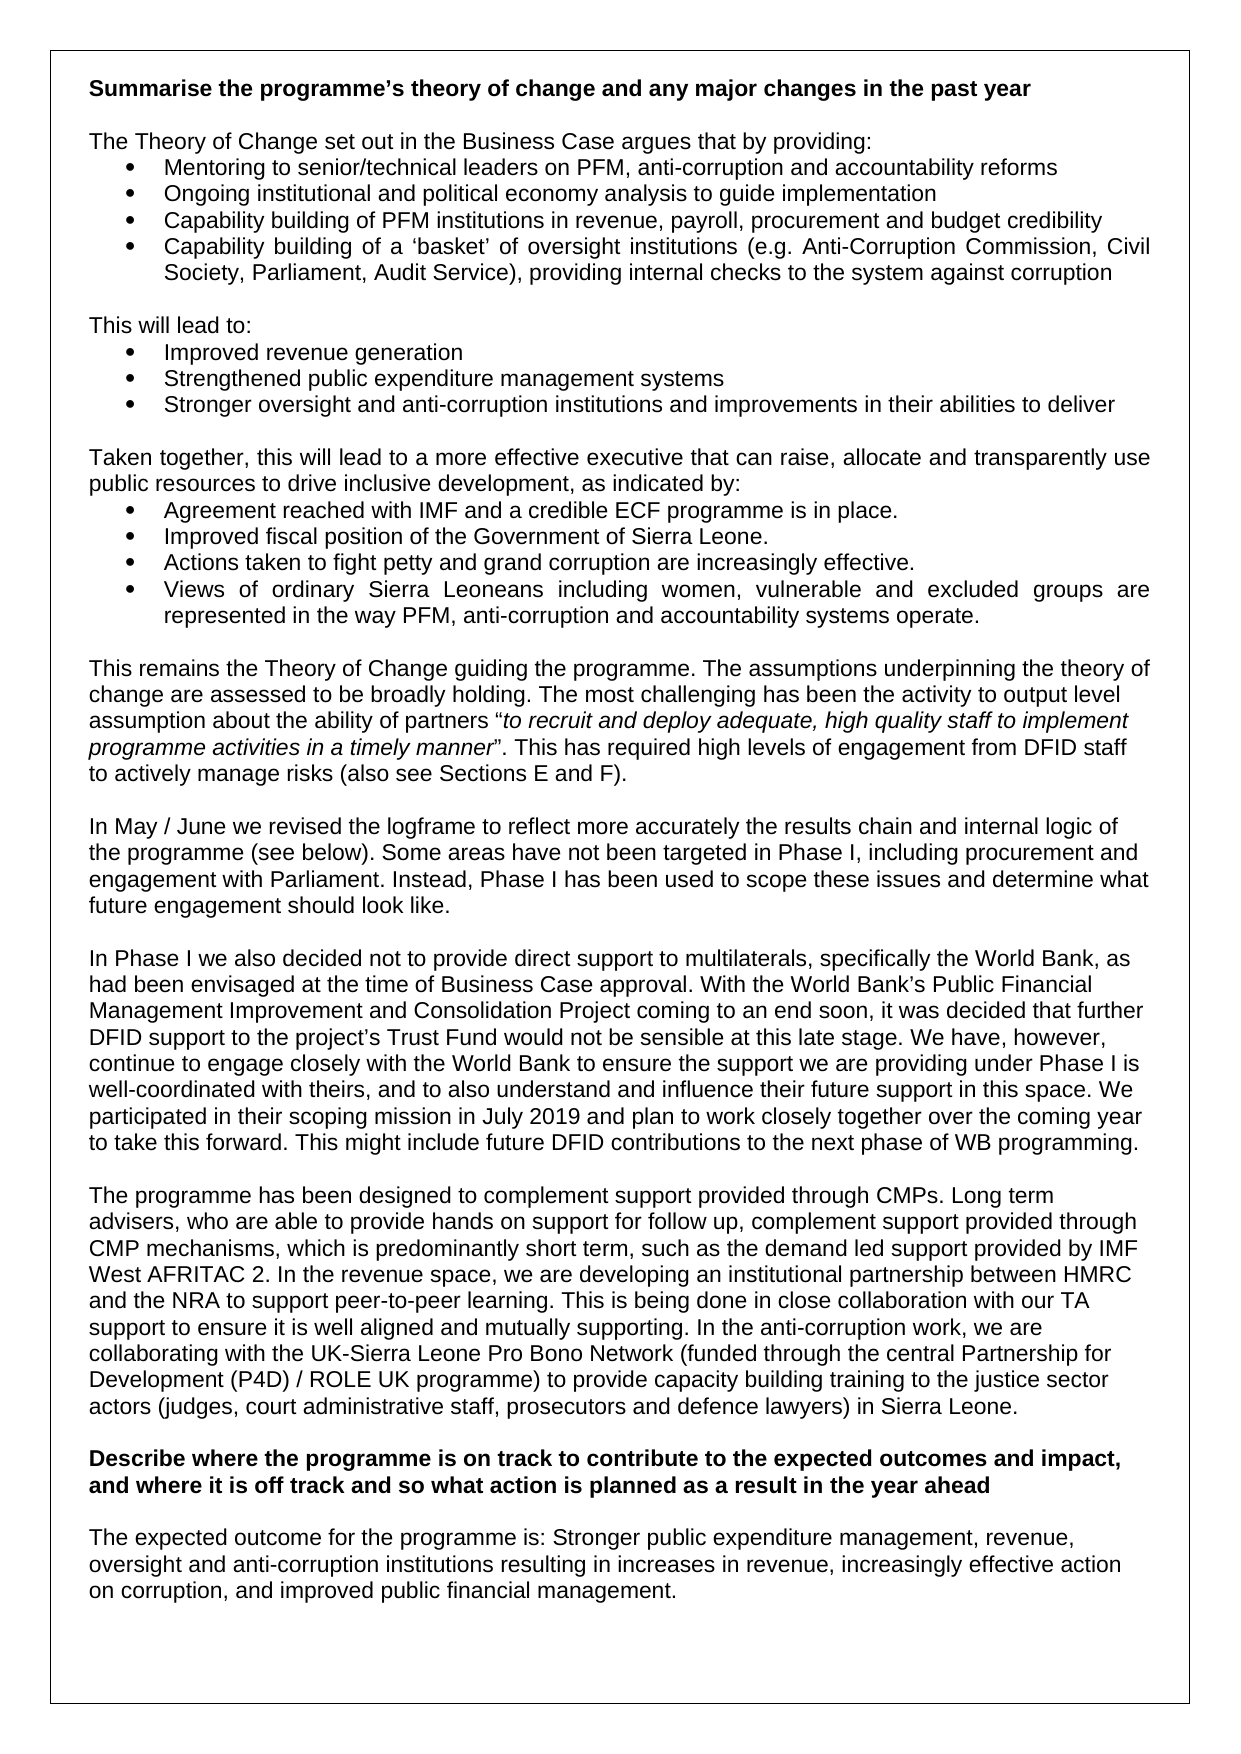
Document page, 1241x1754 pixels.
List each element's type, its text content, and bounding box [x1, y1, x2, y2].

list Actions taken to fight petty and grand corruption are increasingly effective. [126, 549, 1152, 576]
list Improved fiscal position of the Government of Sierra Leone. [126, 523, 1152, 549]
list Capability building of PFM institutions in revenue, payroll, procurement and budget credibility [126, 207, 1152, 233]
text The Theory of Change set out in the Business Case argues that by providing: [89, 128, 1152, 154]
list Improved revenue generation [126, 338, 1152, 365]
list Agreement reached with IMF and a credible ECF programme is in place. [126, 497, 1152, 523]
text In May / June we revised the logframe to reflect more accurately the results chain and internal logic of the programme (see below). Some areas have not been targeted in Phase I, including procurement and engagement with Parliament. Instead, Phase I has been used to scope these issues and determine what future engagement should look like. [89, 813, 1152, 918]
text In Phase I we also decided not to provide direct support to multilaterals, specifically the World Bank, as had been envisaged at the time of Business Case approval. With the World Bank’s Public Financial Management Improvement and Consolidation Project coming to an end soon, it was decided that further DFID support to the project’s Trust Fund would not be sensible at this late stage. We have, however, continue to engage closely with the World Bank to ensure the support we are providing under Phase I is well-coordinated with theirs, and to also understand and influence their future support in this space. We participated in their scoping mission in July 2019 and plan to work closely together over the coming year to take this forward. This might include future DFID contributions to the next phase of WB programming. [89, 944, 1152, 1155]
text This remains the Theory of Change guiding the programme. The assumptions underpinning the theory of change are assessed to be broadly holding. The most challenging has been the activity to output level assumption about the ability of partners “to recruit and deploy adequate, high quality staff to implement programme activities in a timely manner”. This has required high levels of engagement from DFID staff to actively manage risks (also see Sections E and F). [89, 655, 1152, 786]
text Describe where the programme is on track to contribute to the expected outcomes and impact, and where it is off track and so what action is planned as a result in the year ahead [89, 1445, 1152, 1498]
text Summarise the programme’s theory of change and any major changes in the past year [89, 75, 1152, 101]
text The expected outcome for the programme is: Stronger public expenditure management, revenue, oversight and anti-corruption institutions resulting in increases in revenue, increasingly effective action on corruption, and improved public financial management. [89, 1524, 1152, 1603]
list Mentoring to senior/technical leaders on PFM, anti-corruption and accountability reforms [126, 154, 1152, 180]
list Capability building of a ‘basket’ of oversight institutions (e.g. Anti-Corruption Commission, Civil Society, Parliament, Audit Service), providing internal checks to the system against corruption [126, 233, 1152, 286]
list Views of ordinary Sierra Leoneans including women, vulnerable and excluded groups are represented in the way PFM, anti-corruption and accountability systems operate. [126, 576, 1152, 628]
text The programme has been designed to complement support provided through CMPs. Long term advisers, who are able to provide hands on support for follow up, complement support provided through CMP mechanisms, which is predominantly short term, such as the demand led support provided by IMF West AFRITAC 2. In the revenue space, we are developing an institutional partnership between HMRC and the NRA to support peer-to-peer learning. This is being done in close collaboration with our TA support to ensure it is well aligned and mutually supporting. In the anti-corruption work, we are collaborating with the UK-Sierra Leone Pro Bono Network (funded through the central Partnership for Development (P4D) / ROLE UK programme) to provide capacity building training to the justice sector actors (judges, court administrative staff, prosecutors and defence lawyers) in Sierra Leone. [89, 1182, 1152, 1419]
list Ongoing institutional and political economy analysis to guide implementation [126, 180, 1152, 207]
text This will lead to: [89, 312, 1152, 338]
list Stronger oversight and anti-corruption institutions and improvements in their abilities to deliver [126, 391, 1152, 417]
text Taken together, this will lead to a more effective executive that can raise, allocate and transparently use public resources to drive inclusive development, as indicated by: [89, 444, 1152, 497]
list Strengthened public expenditure management systems [126, 365, 1152, 391]
